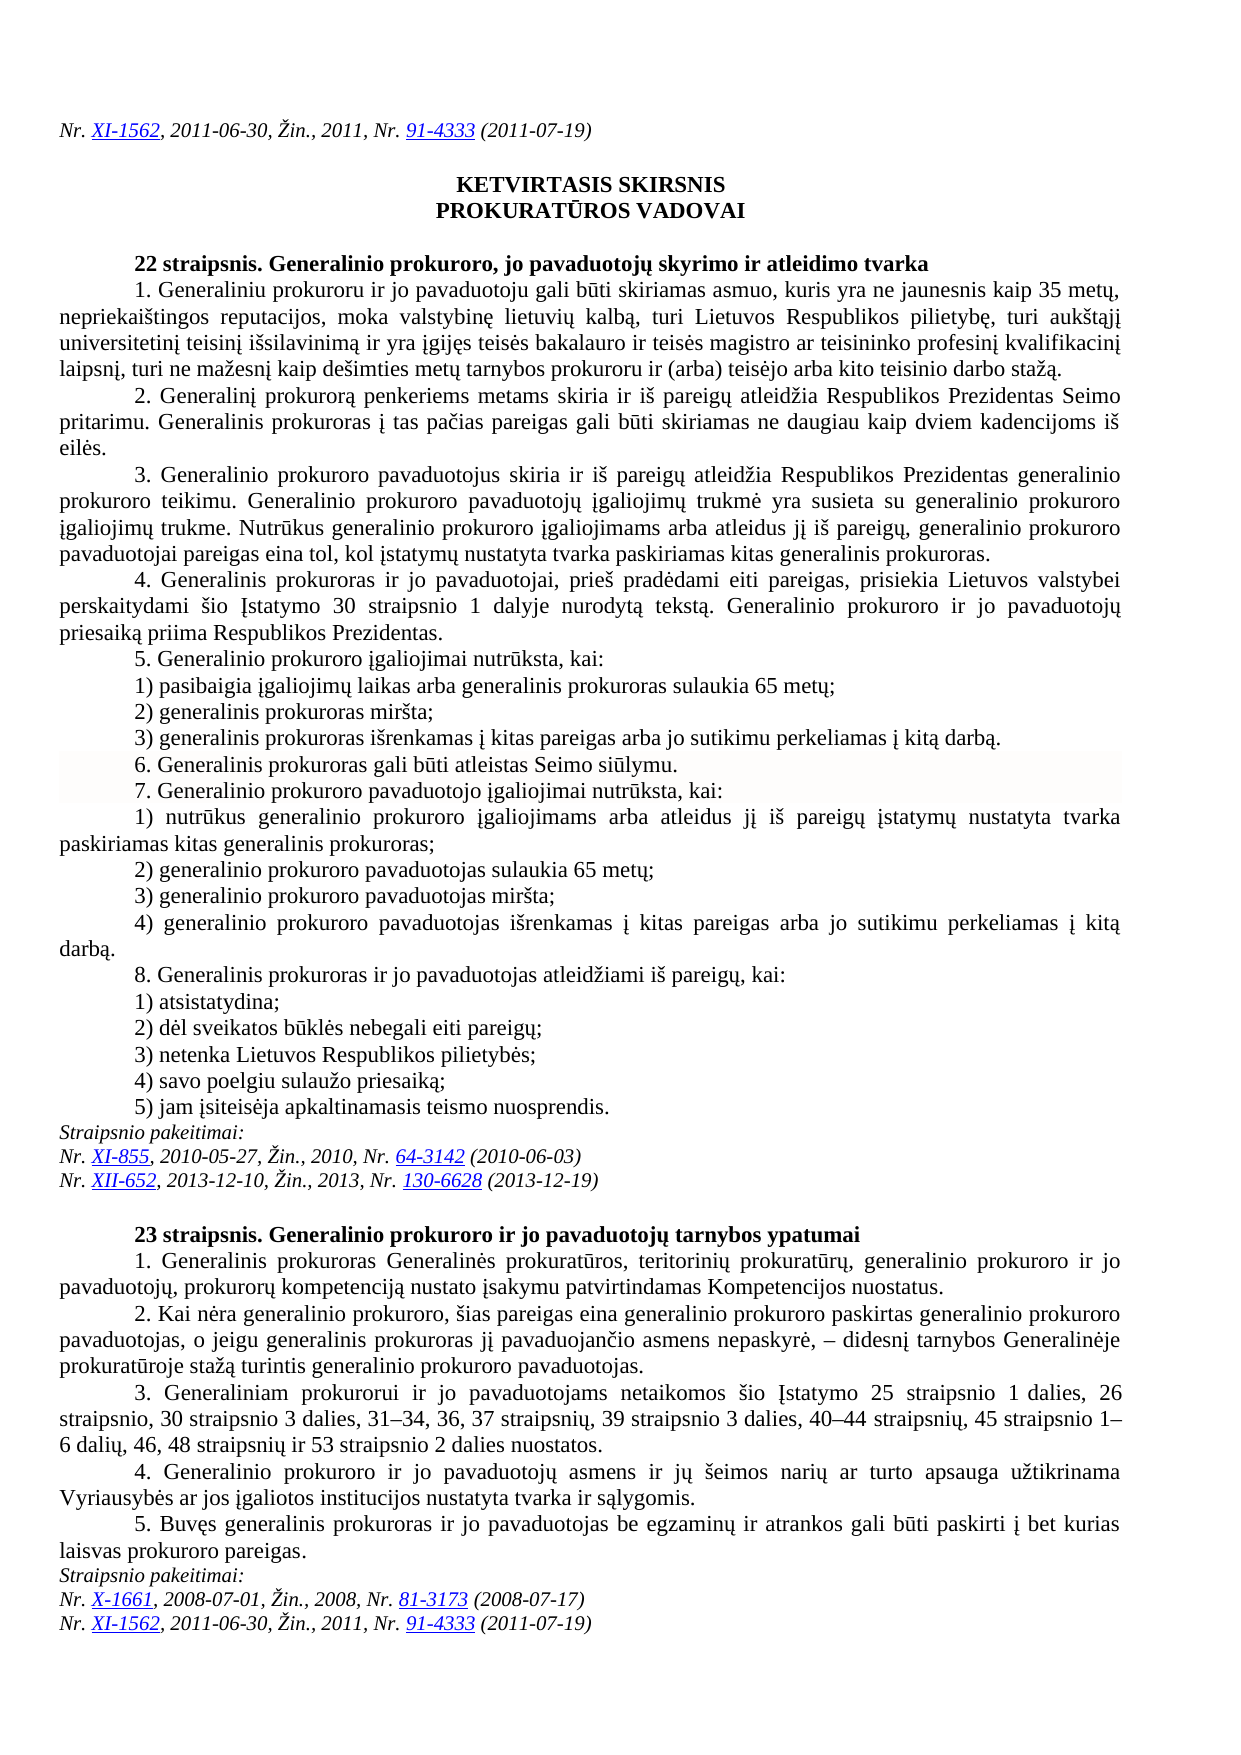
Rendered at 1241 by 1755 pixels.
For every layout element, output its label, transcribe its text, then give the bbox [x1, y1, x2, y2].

text 22 straipsnis. Generalinio prokuroro, jo pavaduotojų skyrimo ir atleidimo tvarka [134, 250, 1122, 276]
text Nr. XI-1562, 2011-06-30, Žin., 2011, Nr. 91-4333 (2011-07-19) [59, 1611, 1122, 1635]
text 5. Generalinio prokuroro įgaliojimai nutrūksta, kai: [59, 645, 1122, 672]
text 4. Generalinis prokuroras ir jo pavaduotojai, prieš pradėdami eiti pareigas, prisiekia Lietuvos valstybei perskaitydami šio Įstatymo 30 straipsnio 1 dalyje nurodytą tekstą. Generalinio prokuroro ir jo pavaduotojų priesaiką priima Respublikos Prezidentas. [59, 566, 1122, 645]
text 2) generalinis prokuroras miršta; [59, 698, 1122, 724]
text Nr. X-1661, 2008-07-01, Žin., 2008, Nr. 81-3173 (2008-07-17) [59, 1587, 1122, 1611]
text 1) atsistatydina; [59, 988, 1122, 1014]
text 23 straipsnis. Generalinio prokuroro ir jo pavaduotojų tarnybos ypatumai [59, 1221, 1122, 1247]
text 4) savo poelgiu sulaužo priesaiką; [59, 1067, 1122, 1093]
text 1) nutrūkus generalinio prokuroro įgaliojimams arba atleidus jį iš pareigų įstatymų nustatyta tvarka paskiriamas kitas generalinis prokuroras; [59, 803, 1122, 856]
text 7. Generalinio prokuroro pavaduotojo įgaliojimai nutrūksta, kai: [59, 777, 1122, 803]
text 1. Generaliniu prokuroru ir jo pavaduotoju gali būti skiriamas asmuo, kuris yra ne jaunesnis kaip 35 metų, nepriekaištingos reputacijos, moka valstybinę lietuvių kalbą, turi Lietuvos Respublikos pilietybę, turi aukštąjį universitetinį teisinį išsilavinimą ir yra įgijęs teisės bakalauro ir teisės magistro ar teisininko profesinį kvalifikacinį laipsnį, turi ne mažesnį kaip dešimties metų tarnybos prokuroru ir (arba) teisėjo arba kito teisinio darbo stažą. [59, 276, 1122, 382]
text 6. Generalinis prokuroras gali būti atleistas Seimo siūlymu. [59, 751, 1122, 777]
text Prokuratūros vadovai [59, 197, 1122, 224]
text 5. Buvęs generalinis prokuroras ir jo pavaduotojas be egzaminų ir atrankos gali būti paskirti į bet kurias laisvas prokuroro pareigas. [59, 1511, 1122, 1563]
text 1. Generalinis prokuroras Generalinės prokuratūros, teritorinių prokuratūrų, generalinio prokuroro ir jo pavaduotojų, prokurorų kompetenciją nustato įsakymu patvirtindamas Kompetencijos nuostatus. [59, 1247, 1122, 1300]
text 3. Generaliniam prokurorui ir jo pavaduotojams netaikomos šio Įstatymo 25 straipsnio 1 dalies, 26 straipsnio, 30 straipsnio 3 dalies, 31–34, 36, 37 straipsnių, 39 straipsnio 3 dalies, 40–44 straipsnių, 45 straipsnio 1–6 dalių, 46, 48 straipsnių ir 53 straipsnio 2 dalies nuostatos. [59, 1379, 1122, 1458]
text 1) pasibaigia įgaliojimų laikas arba generalinis prokuroras sulaukia 65 metų; [59, 672, 1122, 698]
text 2) dėl sveikatos būklės nebegali eiti pareigų; [59, 1014, 1122, 1041]
text 4. Generalinio prokuroro ir jo pavaduotojų asmens ir jų šeimos narių ar turto apsauga užtikrinama Vyriausybės ar jos įgaliotos institucijos nustatyta tvarka ir sąlygomis. [59, 1458, 1122, 1511]
text Straipsnio pakeitimai: [59, 1563, 1122, 1587]
text 2. Generalinį prokurorą penkeriems metams skiria ir iš pareigų atleidžia Respublikos Prezidentas Seimo pritarimu. Generalinis prokuroras į tas pačias pareigas gali būti skiriamas ne daugiau kaip dviem kadencijoms iš eilės. [59, 382, 1122, 461]
text Nr. XI-1562, 2011-06-30, Žin., 2011, Nr. 91-4333 (2011-07-19) [59, 118, 1122, 142]
text 4) generalinio prokuroro pavaduotojas išrenkamas į kitas pareigas arba jo sutikimu perkeliamas į kitą darbą. [59, 909, 1122, 962]
text 3) generalinio prokuroro pavaduotojas miršta; [59, 882, 1122, 909]
text 8. Generalinis prokuroras ir jo pavaduotojas atleidžiami iš pareigų, kai: [59, 962, 1122, 988]
text Nr. XI-855, 2010-05-27, Žin., 2010, Nr. 64-3142 (2010-06-03) [59, 1144, 1122, 1168]
text 2. Kai nėra generalinio prokuroro, šias pareigas eina generalinio prokuroro paskirtas generalinio prokuroro pavaduotojas, o jeigu generalinis prokuroras jį pavaduojančio asmens nepaskyrė, – didesnį tarnybos Generalinėje prokuratūroje stažą turintis generalinio prokuroro pavaduotojas. [59, 1300, 1122, 1379]
text 2) generalinio prokuroro pavaduotojas sulaukia 65 metų; [59, 856, 1122, 882]
text 3) netenka Lietuvos Respublikos pilietybės; [59, 1041, 1122, 1067]
text 3) generalinis prokuroras išrenkamas į kitas pareigas arba jo sutikimu perkeliamas į kitą darbą. [59, 724, 1122, 751]
text ketvirtasIS Skirsnis [59, 171, 1122, 197]
text Nr. XII-652, 2013-12-10, Žin., 2013, Nr. 130-6628 (2013-12-19) [59, 1168, 1122, 1192]
text 3. Generalinio prokuroro pavaduotojus skiria ir iš pareigų atleidžia Respublikos Prezidentas generalinio prokuroro teikimu. Generalinio prokuroro pavaduotojų įgaliojimų trukmė yra susieta su generalinio prokuroro įgaliojimų trukme. Nutrūkus generalinio prokuroro įgaliojimams arba atleidus jį iš pareigų, generalinio prokuroro pavaduotojai pareigas eina tol, kol įstatymų nustatyta tvarka paskiriamas kitas generalinis prokuroras. [59, 461, 1122, 566]
text 5) jam įsiteisėja apkaltinamasis teismo nuosprendis. [59, 1093, 1122, 1120]
subtitle Straipsnio pakeitimai: [59, 1120, 1122, 1144]
